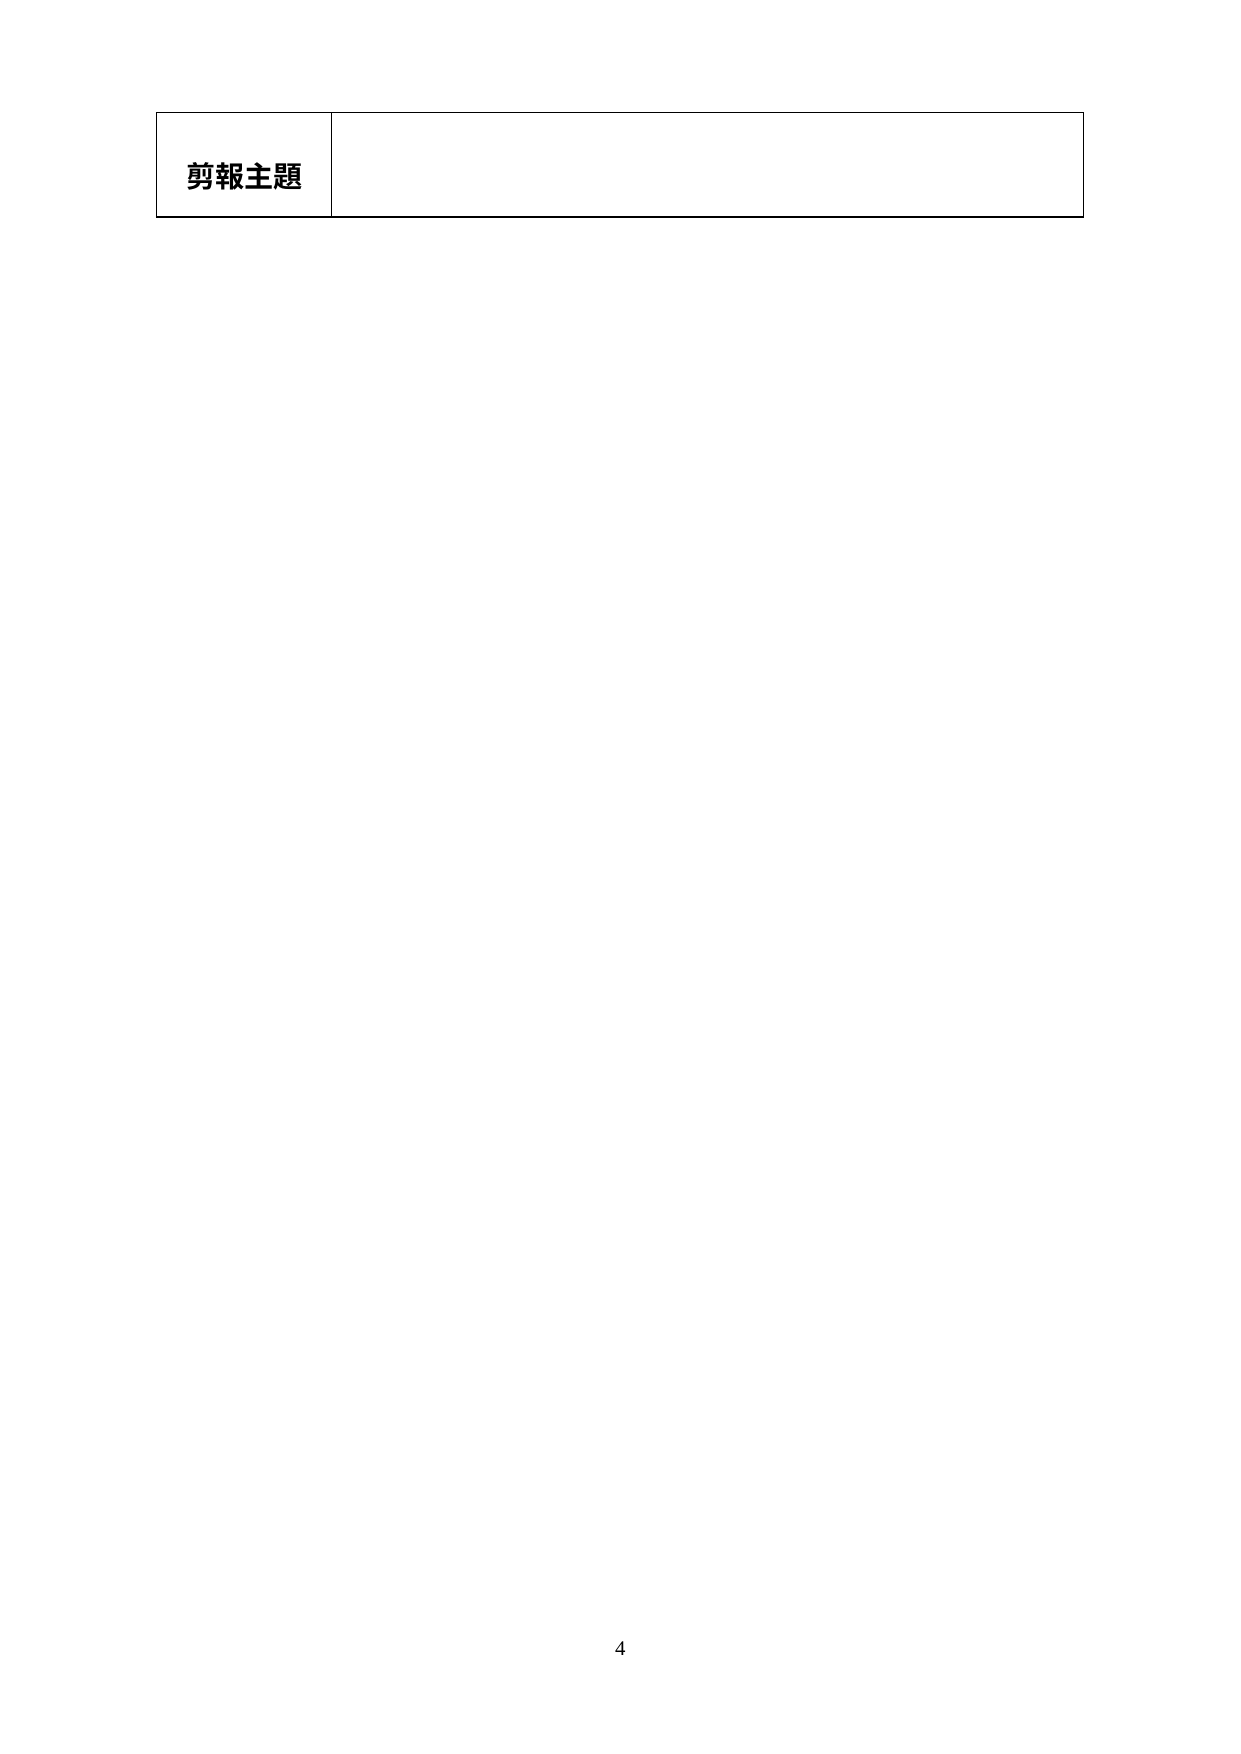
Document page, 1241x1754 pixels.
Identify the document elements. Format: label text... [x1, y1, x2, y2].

table_cell 剪報主題 [157, 113, 331, 216]
table_cell [332, 113, 1083, 216]
